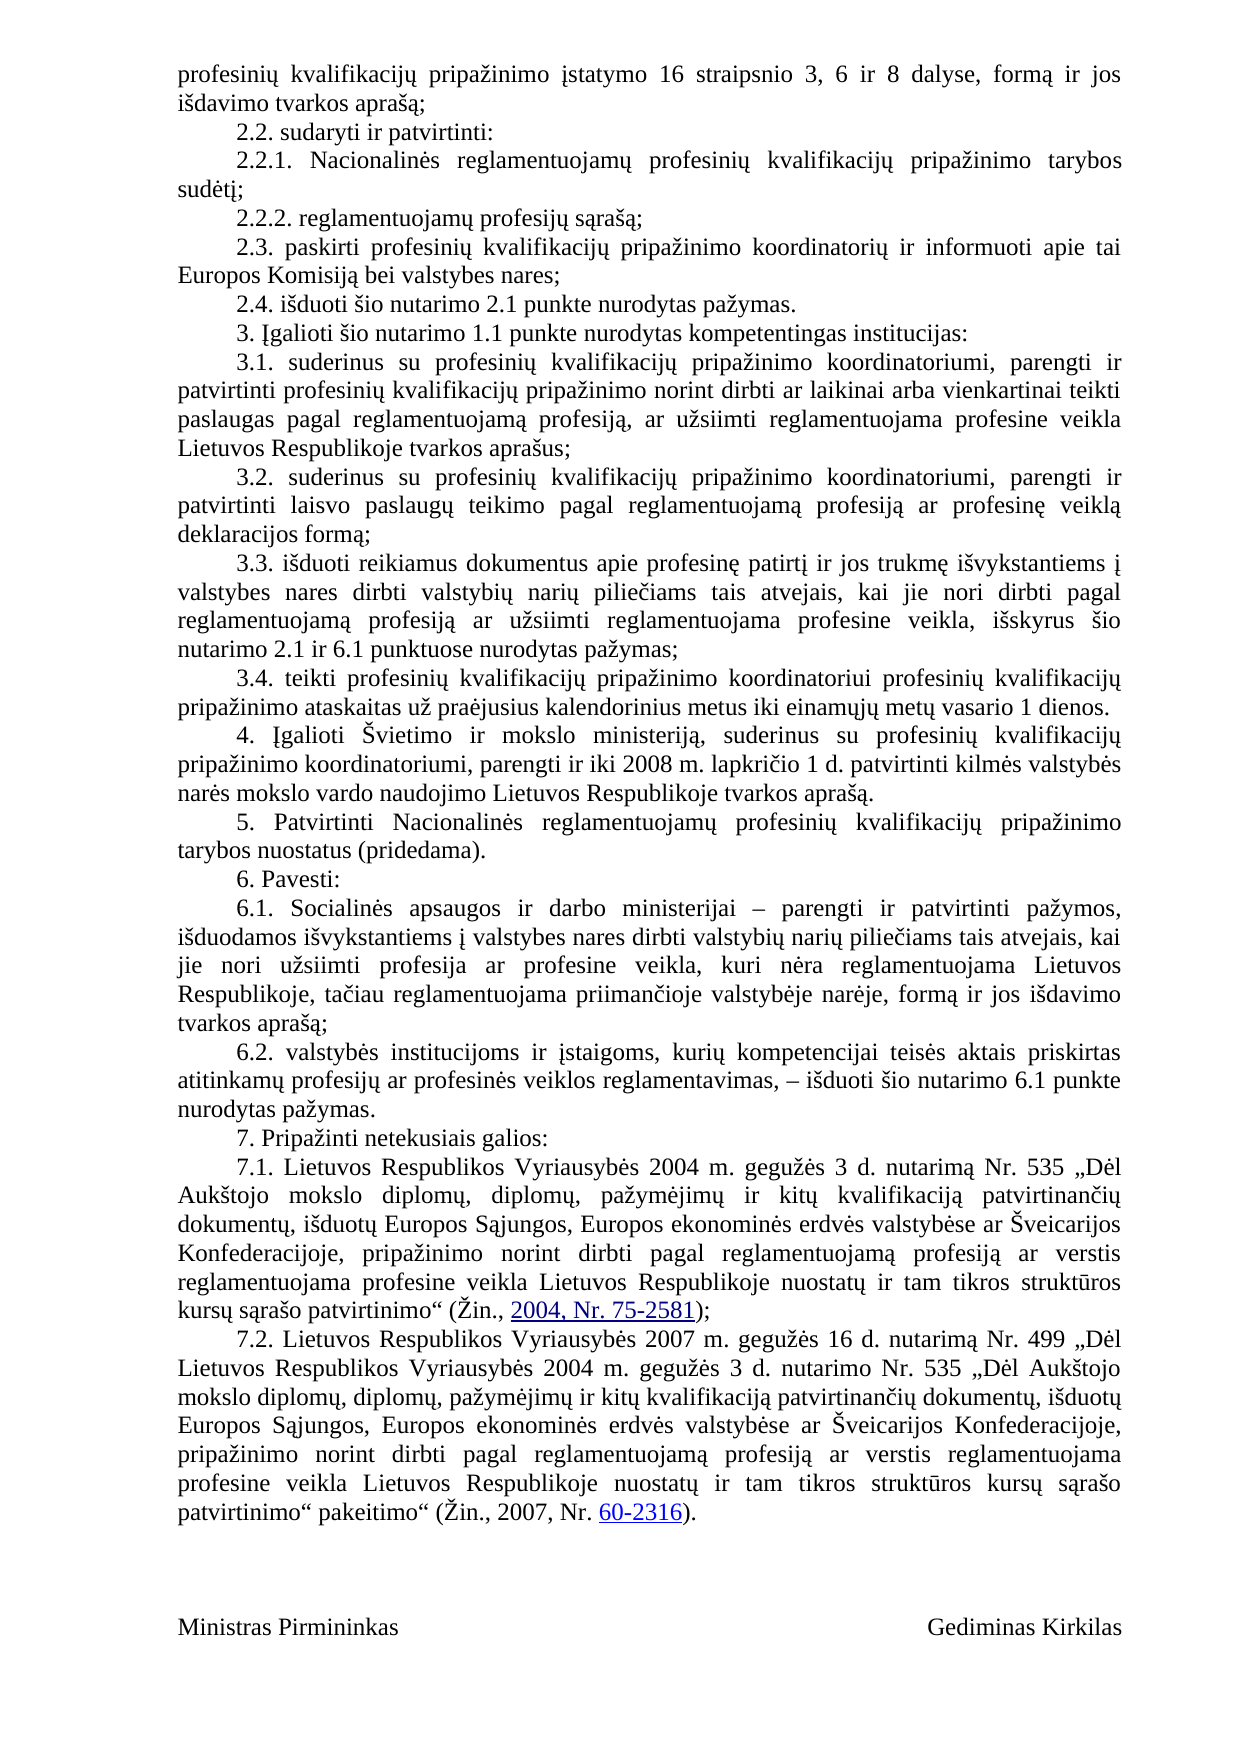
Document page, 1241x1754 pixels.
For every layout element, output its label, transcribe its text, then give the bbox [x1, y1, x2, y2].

text profesinių kvalifikacijų pripažinimo įstatymo 16 straipsnio 3, 6 ir 8 dalyse, formą ir jos išdavimo tvarkos aprašą; [177, 59, 1122, 117]
text 4. Įgalioti Švietimo ir mokslo ministeriją, suderinus su profesinių kvalifikacijų pripažinimo koordinatoriumi, parengti ir iki 2008 m. lapkričio 1 d. patvirtinti kilmės valstybės narės mokslo vardo naudojimo Lietuvos Respublikoje tvarkos aprašą. [177, 720, 1122, 807]
text 3.4. teikti profesinių kvalifikacijų pripažinimo koordinatoriui profesinių kvalifikacijų pripažinimo ataskaitas už praėjusius kalendorinius metus iki einamųjų metų vasario 1 dienos. [177, 663, 1122, 720]
text 2.3. paskirti profesinių kvalifikacijų pripažinimo koordinatorių ir informuoti apie tai Europos Komisiją bei valstybes nares; [177, 232, 1122, 289]
text Ministras Pirmininkas Gediminas Kirkilas [177, 1612, 1122, 1640]
text 2.2.1. Nacionalinės reglamentuojamų profesinių kvalifikacijų pripažinimo tarybos sudėtį; [177, 145, 1122, 203]
text 2.4. išduoti šio nutarimo 2.1 punkte nurodytas pažymas. [177, 289, 1122, 318]
text 6.1. Socialinės apsaugos ir darbo ministerijai – parengti ir patvirtinti pažymos, išduodamos išvykstantiems į valstybes nares dirbti valstybių narių piliečiams tais atvejais, kai jie nori užsiimti profesija ar profesine veikla, kuri nėra reglamentuojama Lietuvos Respublikoje, tačiau reglamentuojama priimančioje valstybėje narėje, formą ir jos išdavimo tvarkos aprašą; [177, 893, 1122, 1037]
text 6.2. valstybės institucijoms ir įstaigoms, kurių kompetencijai teisės aktais priskirtas atitinkamų profesijų ar profesinės veiklos reglamentavimas, – išduoti šio nutarimo 6.1 punkte nurodytas pažymas. [177, 1037, 1122, 1123]
text 3.3. išduoti reikiamus dokumentus apie profesinę patirtį ir jos trukmę išvykstantiems į valstybes nares dirbti valstybių narių piliečiams tais atvejais, kai jie nori dirbti pagal reglamentuojamą profesiją ar užsiimti reglamentuojama profesine veikla, išskyrus šio nutarimo 2.1 ir 6.1 punktuose nurodytas pažymas; [177, 548, 1122, 663]
text 6. Pavesti: [177, 864, 1122, 893]
text 2.2. sudaryti ir patvirtinti: [177, 117, 1122, 145]
text 7.1. Lietuvos Respublikos Vyriausybės 2004 m. gegužės 3 d. nutarimą Nr. 535 „Dėl Aukštojo mokslo diplomų, diplomų, pažymėjimų ir kitų kvalifikaciją patvirtinančių dokumentų, išduotų Europos Sąjungos, Europos ekonominės erdvės valstybėse ar Šveicarijos Konfederacijoje, pripažinimo norint dirbti pagal reglamentuojamą profesiją ar verstis reglamentuojama profesine veikla Lietuvos Respublikoje nuostatų ir tam tikros struktūros kursų sąrašo patvirtinimo“ (Žin., 2004, Nr. 75-2581); [177, 1152, 1122, 1324]
text 3. Įgalioti šio nutarimo 1.1 punkte nurodytas kompetentingas institucijas: [177, 318, 1122, 347]
text 7.2. Lietuvos Respublikos Vyriausybės 2007 m. gegužės 16 d. nutarimą Nr. 499 „Dėl Lietuvos Respublikos Vyriausybės 2004 m. gegužės 3 d. nutarimo Nr. 535 „Dėl Aukštojo mokslo diplomų, diplomų, pažymėjimų ir kitų kvalifikaciją patvirtinančių dokumentų, išduotų Europos Sąjungos, Europos ekonominės erdvės valstybėse ar Šveicarijos Konfederacijoje, pripažinimo norint dirbti pagal reglamentuojamą profesiją ar verstis reglamentuojama profesine veikla Lietuvos Respublikoje nuostatų ir tam tikros struktūros kursų sąrašo patvirtinimo“ pakeitimo“ (Žin., 2007, Nr. 60-2316). [177, 1324, 1122, 1525]
text 3.1. suderinus su profesinių kvalifikacijų pripažinimo koordinatoriumi, parengti ir patvirtinti profesinių kvalifikacijų pripažinimo norint dirbti ar laikinai arba vienkartinai teikti paslaugas pagal reglamentuojamą profesiją, ar užsiimti reglamentuojama profesine veikla Lietuvos Respublikoje tvarkos aprašus; [177, 347, 1122, 462]
text 5. Patvirtinti Nacionalinės reglamentuojamų profesinių kvalifikacijų pripažinimo tarybos nuostatus (pridedama). [177, 807, 1122, 864]
text 7. Pripažinti netekusiais galios: [177, 1123, 1122, 1152]
text 3.2. suderinus su profesinių kvalifikacijų pripažinimo koordinatoriumi, parengti ir patvirtinti laisvo paslaugų teikimo pagal reglamentuojamą profesiją ar profesinę veiklą deklaracijos formą; [177, 462, 1122, 548]
text 2.2.2. reglamentuojamų profesijų sąrašą; [177, 203, 1122, 232]
